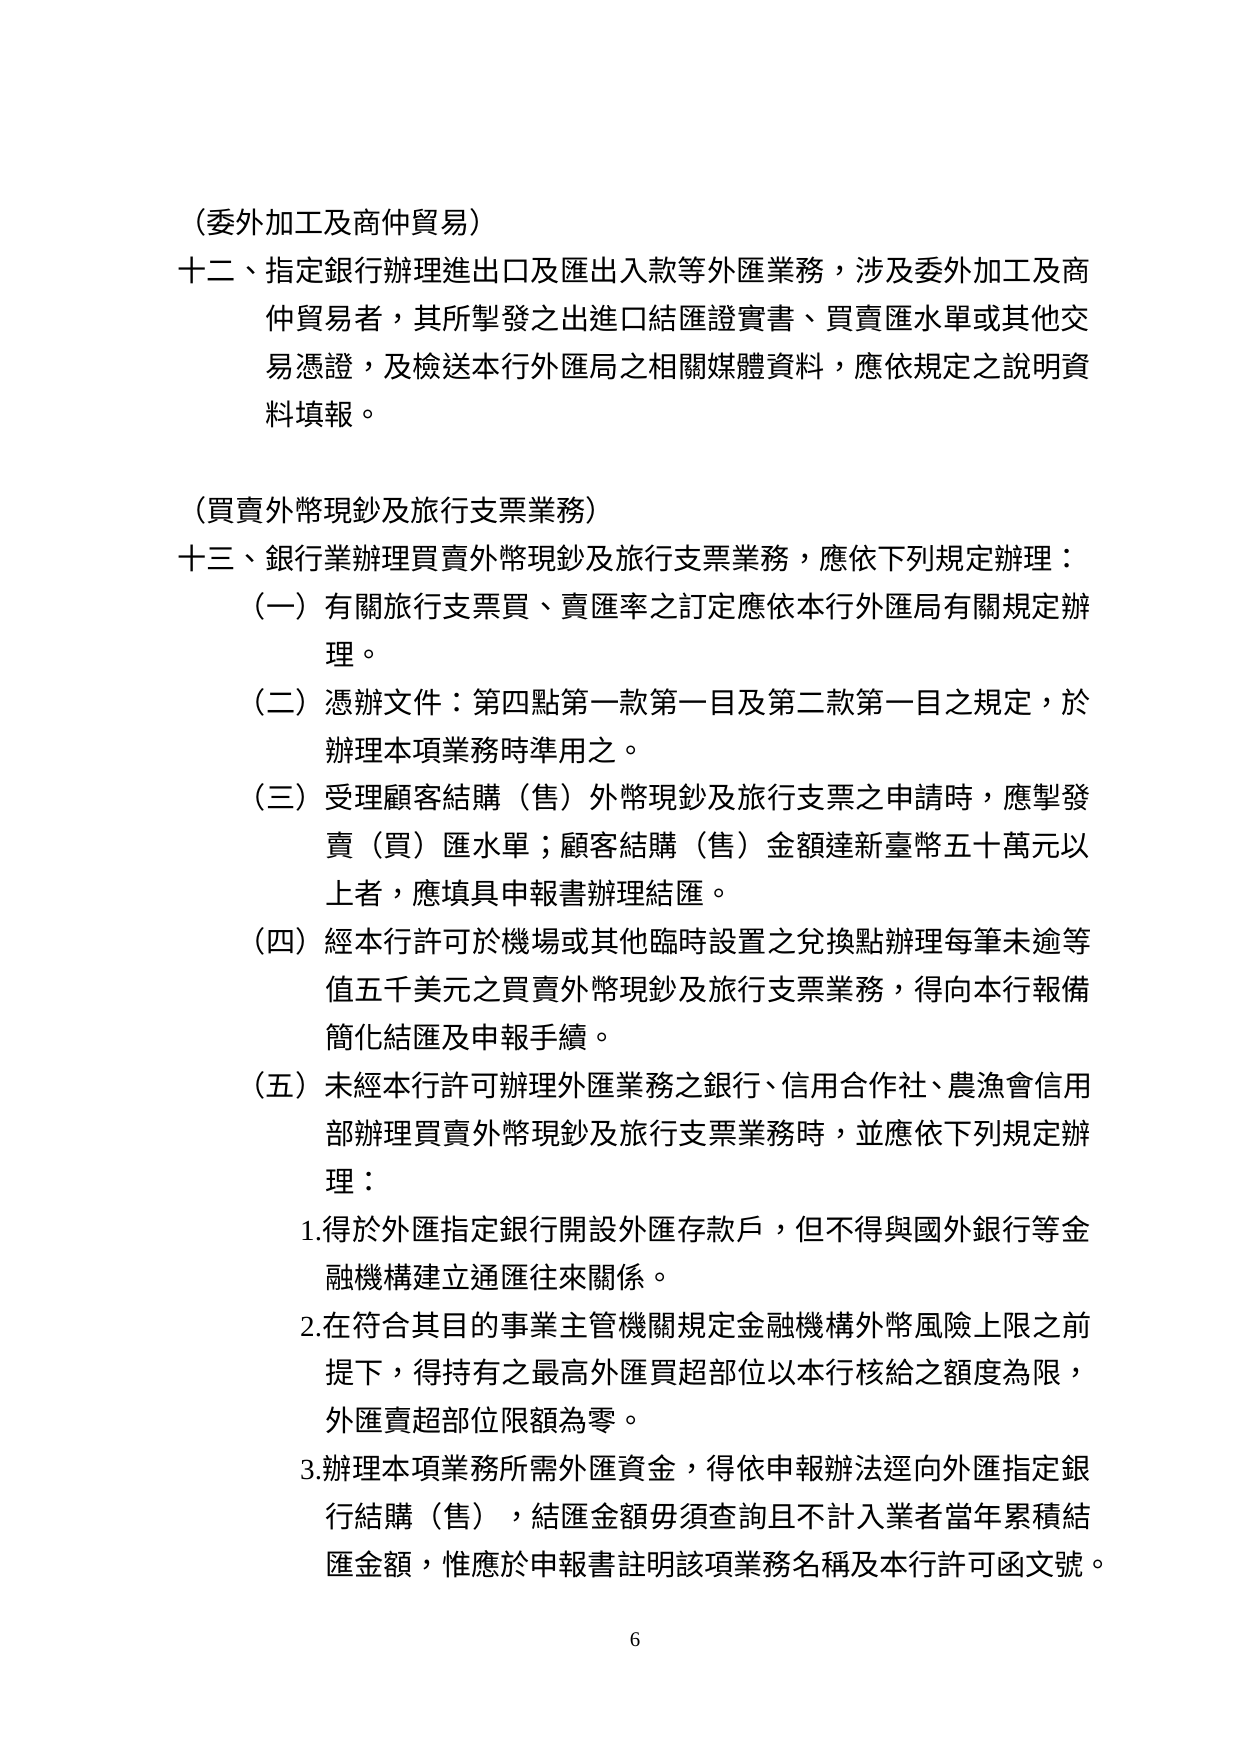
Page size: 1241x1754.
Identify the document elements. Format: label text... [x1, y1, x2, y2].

text 3.辦理本項業務所需外匯資金，得依申報辦法逕向外匯指定銀行結購（售），結匯金額毋須查詢且不計入業者當年累積結匯金額，惟應於申報書註明該項業務名稱及本行許可函文號。 [300, 1441, 1092, 1585]
text 2.在符合其目的事業主管機關規定金融機構外幣風險上限之前提下，得持有之最高外匯買超部位以本行核給之額度為限，外匯賣超部位限額為零。 [300, 1298, 1092, 1441]
text （四）經本行許可於機場或其他臨時設置之兌換點辦理每筆未逾等值五千美元之買賣外幣現鈔及旅行支票業務，得向本行報備簡化結匯及申報手續。 [236, 914, 1092, 1058]
text 1.得於外匯指定銀行開設外匯存款戶，但不得與國外銀行等金融機構建立通匯往來關係。 [300, 1202, 1092, 1298]
text （買賣外幣現鈔及旅行支票業務） [177, 483, 1092, 531]
text （三）受理顧客結購（售）外幣現鈔及旅行支票之申請時，應掣發賣（買）匯水單；顧客結購（售）金額達新臺幣五十萬元以上者，應填具申報書辦理結匯。 [236, 771, 1092, 914]
text （一）有關旅行支票買、賣匯率之訂定應依本行外匯局有關規定辦理。 [236, 579, 1092, 675]
text 十三、銀行業辦理買賣外幣現鈔及旅行支票業務，應依下列規定辦理： [177, 531, 1092, 579]
text （五）未經本行許可辦理外匯業務之銀行、信用合作社、農漁會信用部辦理買賣外幣現鈔及旅行支票業務時，並應依下列規定辦理： [236, 1058, 1092, 1202]
text （二）憑辦文件：第四點第一款第一目及第二款第一目之規定，於辦理本項業務時準用之。 [236, 675, 1092, 771]
text 十二、指定銀行辦理進出口及匯出入款等外匯業務，涉及委外加工及商仲貿易者，其所掣發之出進口結匯證實書、買賣匯水單或其他交易憑證，及檢送本行外匯局之相關媒體資料，應依規定之說明資料填報。 [177, 243, 1092, 435]
text （委外加工及商仲貿易） [177, 196, 1092, 243]
